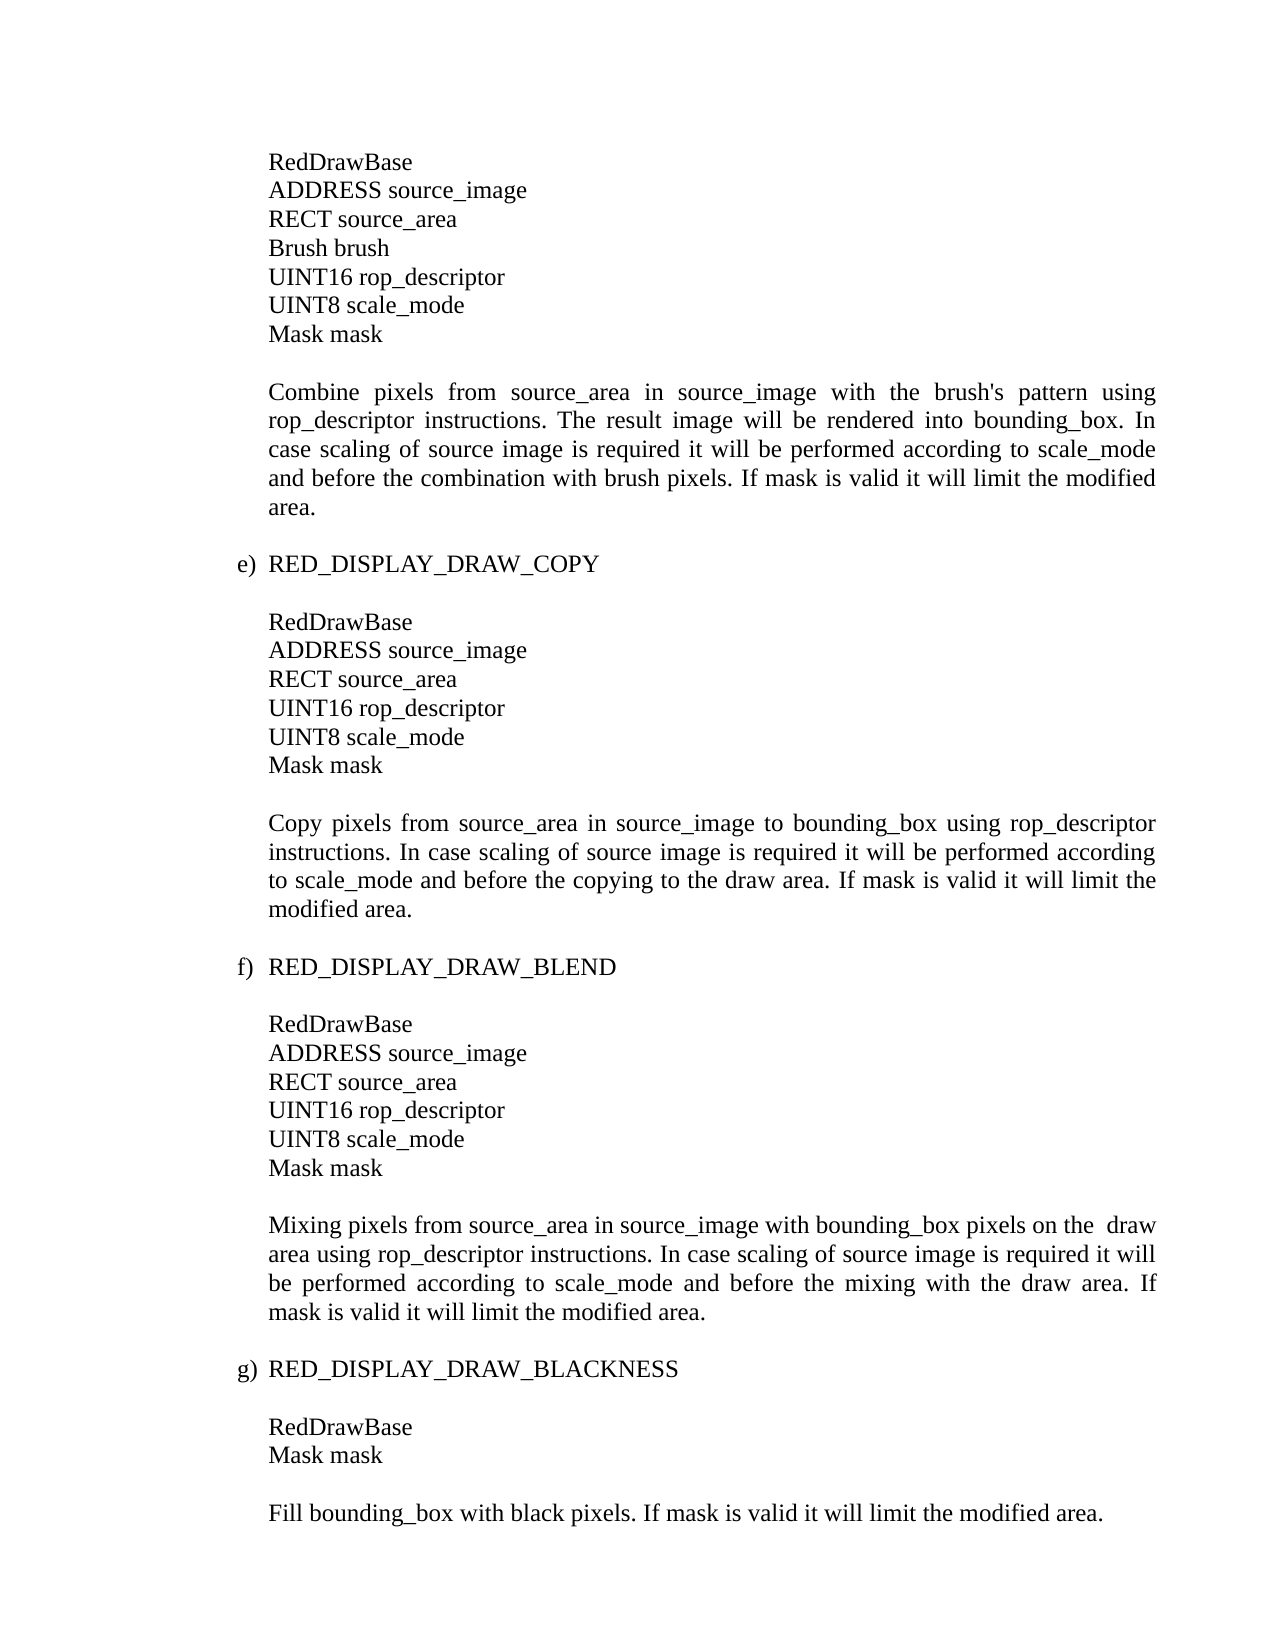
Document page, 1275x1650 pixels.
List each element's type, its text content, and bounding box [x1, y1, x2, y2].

list Brush brush [231, 233, 1157, 262]
list ADDRESS source_image [231, 636, 1157, 664]
list UINT8 scale_mode [231, 722, 1157, 751]
list RECT source_area [231, 1067, 1157, 1096]
list ADDRESS source_image [231, 1038, 1157, 1067]
list RedDrawBase [231, 1412, 1157, 1441]
list UINT8 scale_mode [231, 1124, 1157, 1153]
list RED_DISPLAY_DRAW_COPY [231, 549, 1157, 578]
list RED_DISPLAY_DRAW_BLEND [231, 952, 1157, 981]
list UINT8 scale_mode [231, 291, 1157, 319]
list Mixing pixels from source_area in source_image with bounding_box pixels on the draw area using rop_descriptor instructions. In case scaling of source image is required it will be performed according to scale_mode and before the mixing with the draw area. If mask is valid it will limit the modified area. [231, 1211, 1157, 1326]
list Fill bounding_box with black pixels. If mask is valid it will limit the modified area. [231, 1498, 1157, 1527]
list ADDRESS source_image [231, 176, 1157, 204]
list UINT16 rop_descriptor [231, 693, 1157, 722]
list RED_DISPLAY_DRAW_BLACKNESS [231, 1354, 1157, 1383]
list RECT source_area [231, 204, 1157, 233]
list Mask mask [231, 751, 1157, 779]
list Mask mask [231, 1441, 1157, 1469]
list Combine pixels from source_area in source_image with the brush's pattern using rop_descriptor instructions. The result image will be rendered into bounding_box. In case scaling of source image is required it will be performed according to scale_mode and before the combination with brush pixels. If mask is valid it will limit the modified area. [231, 377, 1157, 521]
list UINT16 rop_descriptor [231, 262, 1157, 291]
list RedDrawBase [231, 607, 1157, 636]
list RedDrawBase [231, 1009, 1157, 1038]
list Mask mask [231, 1153, 1157, 1182]
list Copy pixels from source_area in source_image to bounding_box using rop_descriptor instructions. In case scaling of source image is required it will be performed according to scale_mode and before the copying to the draw area. If mask is valid it will limit the modified area. [231, 808, 1157, 923]
list Mask mask [231, 319, 1157, 348]
list RedDrawBase [231, 147, 1157, 176]
list UINT16 rop_descriptor [231, 1096, 1157, 1124]
list RECT source_area [231, 664, 1157, 693]
